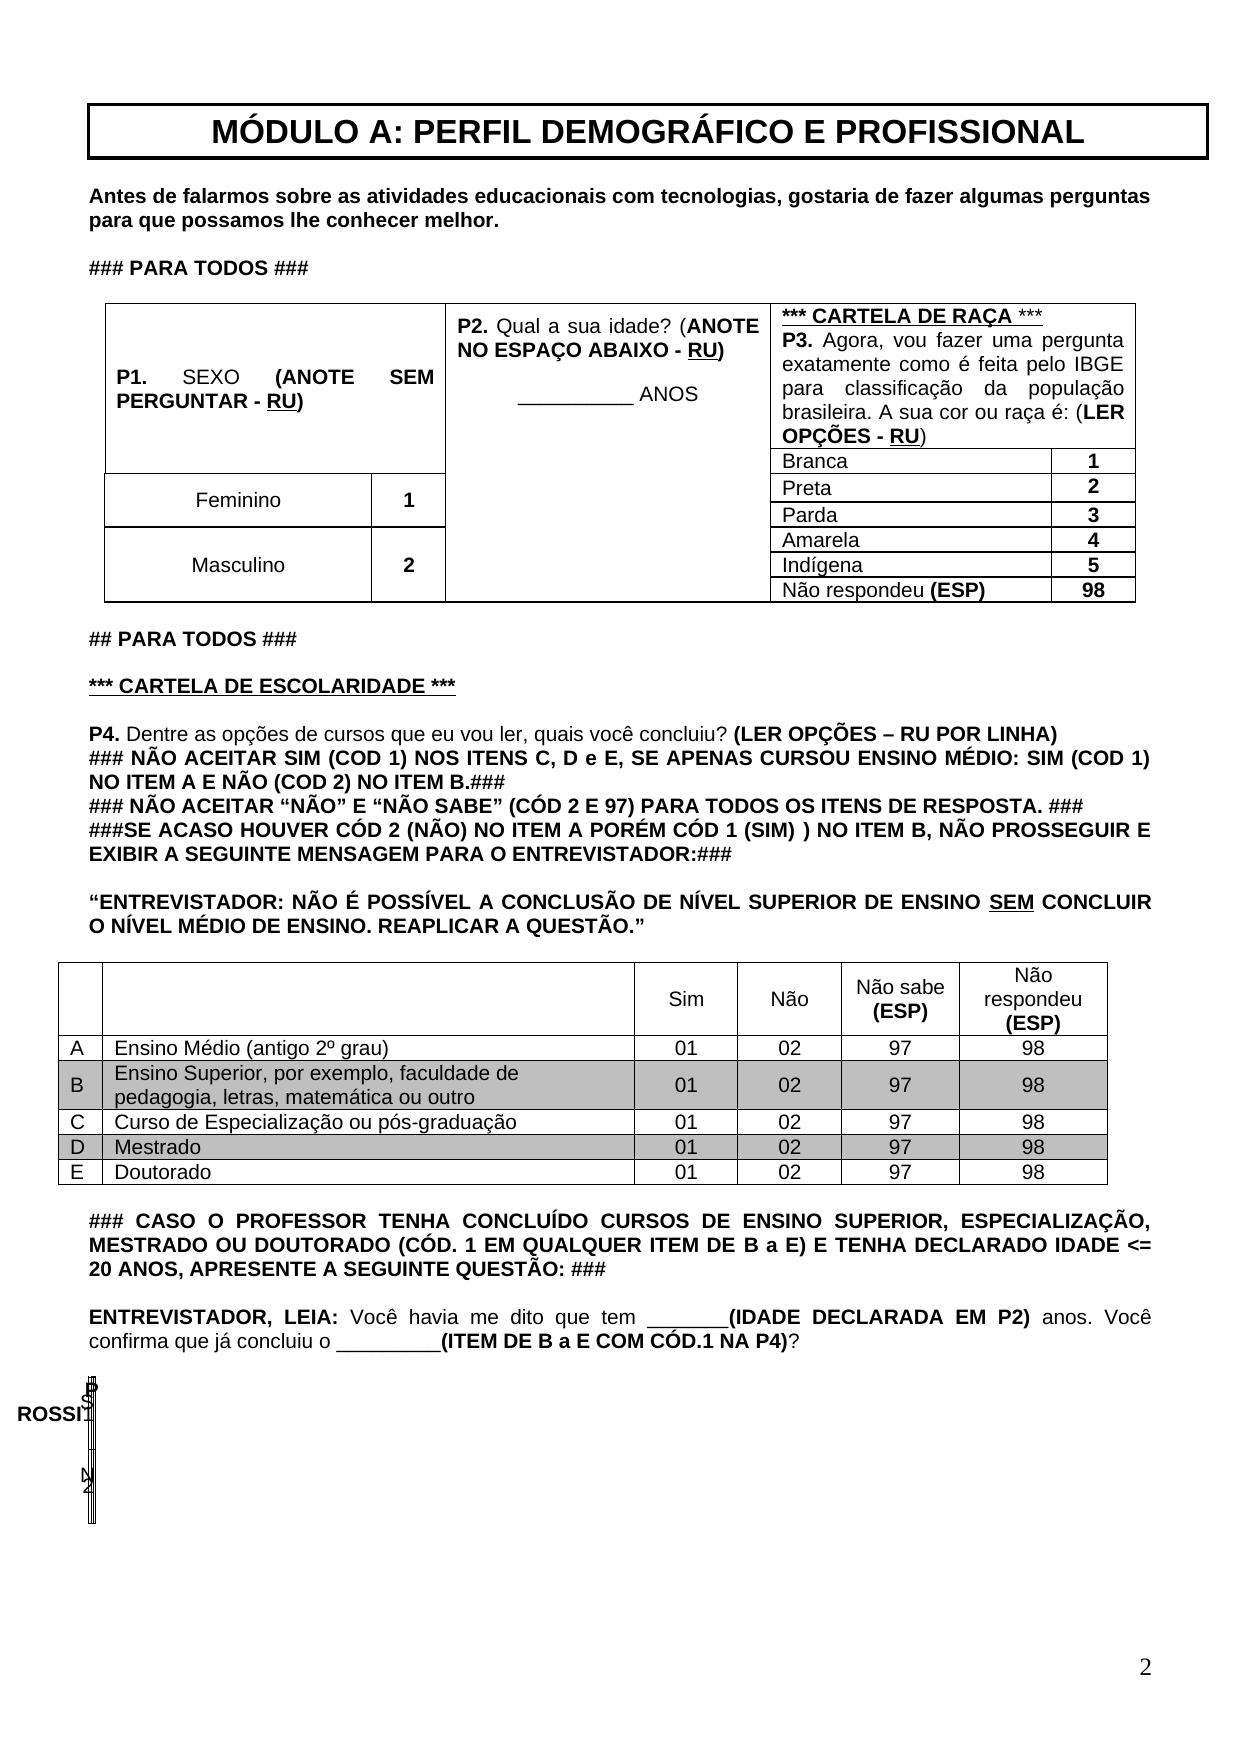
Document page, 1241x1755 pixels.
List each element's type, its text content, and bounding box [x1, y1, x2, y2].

table_header Sim [635, 963, 737, 1035]
table_cell Preta [771, 474, 1051, 501]
table_cell Mestrado [103, 1135, 634, 1159]
table_cell 01 [635, 1036, 737, 1060]
table_cell 97 [842, 1036, 959, 1060]
table_cell 97 [842, 1160, 959, 1184]
subtitle ### PARA TODOS ### [89, 255, 1152, 279]
table_cell Feminino [105, 474, 371, 526]
table_header *** CARTELA DE RAÇA *** P3. Agora, vou fazer uma pergunta exatamente como é feita pelo IBGE para classificação da população brasileira. A sua cor ou raça é: (LER OPÇÕES - RU) [771, 304, 1135, 448]
table_header MÓDULO A: PERFIL DEMOGRÁFICO E PROFISSIONAL [90, 106, 1206, 156]
table_cell 01 [635, 1061, 737, 1109]
table_cell Masculino [105, 528, 371, 601]
table_cell 5 [1052, 553, 1135, 576]
table_cell 98 [960, 1135, 1107, 1159]
table_cell 98 [1052, 578, 1135, 601]
table_header Não sabe (ESP) [842, 963, 959, 1035]
table_header P1. SEXO (ANOTE SEM PERGUNTAR - RU) [106, 304, 445, 473]
table_cell Indígena [771, 553, 1051, 576]
text ### CASO O PROFESSOR TENHA CONCLUÍDO CURSOS DE ENSINO SUPERIOR, ESPECIALIZAÇÃO, MESTRADO OU DOUTORADO (CÓD. 1 EM QUALQUER ITEM DE B a E) E TENHA DECLARADO IDADE <= 20 ANOS, APRESENTE A SEGUINTE QUESTÃO: ### [89, 1209, 1152, 1281]
table_cell 02 [738, 1061, 841, 1109]
table_cell 01 [635, 1160, 737, 1184]
table_cell Doutorado [103, 1160, 634, 1184]
table_cell D [59, 1135, 102, 1159]
table_cell 02 [738, 1135, 841, 1159]
table_cell Ensino Médio (antigo 2º grau) [103, 1036, 634, 1060]
subtitle *** CARTELA DE ESCOLARIDADE *** [89, 674, 1152, 698]
table_cell 97 [842, 1061, 959, 1109]
table_cell 1 [1052, 449, 1135, 473]
subtitle ### NÃO ACEITAR SIM (COD 1) NOS ITENS C, D e E, SE APENAS CURSOU ENSINO MÉDIO: SIM (COD 1) NO ITEM A E NÃO (COD 2) NO ITEM B.### [89, 746, 1152, 794]
table_header P2. Qual a sua idade? (ANOTE NO ESPAÇO ABAIXO - RU) __________ ANOS [446, 304, 770, 601]
subtitle “ENTREVISTADOR: NÃO É POSSÍVEL A CONCLUSÃO DE NÍVEL SUPERIOR DE ENSINO SEM CONCLUIR O NÍVEL MÉDIO DE ENSINO. REAPLICAR A QUESTÃO.” [89, 890, 1152, 938]
table_cell 02 [738, 1110, 841, 1134]
table_cell 97 [842, 1110, 959, 1134]
subtitle ###SE ACASO HOUVER CÓD 2 (NÃO) NO ITEM A PORÉM CÓD 1 (SIM) ) NO ITEM B, NÃO PROSSEGUIR E EXIBIR A SEGUINTE MENSAGEM PARA O ENTREVISTADOR:### [89, 818, 1152, 866]
subtitle P4. Dentre as opções de cursos que eu vou ler, quais você concluiu? (LER OPÇÕES – RU POR LINHA) [89, 722, 1152, 746]
table_cell Amarela [771, 528, 1051, 551]
table_cell 01 [635, 1135, 737, 1159]
subtitle ### NÃO ACEITAR “NÃO” E “NÃO SABE” (CÓD 2 E 97) PARA TODOS OS ITENS DE RESPOSTA. ### [89, 794, 1152, 818]
table_header [59, 963, 102, 1035]
table_header Não [738, 963, 841, 1035]
table_cell 2 [372, 528, 445, 601]
table_cell A [59, 1036, 102, 1060]
table_cell 98 [960, 1110, 1107, 1134]
table_header Não respondeu (ESP) [960, 963, 1107, 1035]
table_cell Curso de Especialização ou pós-graduação [103, 1110, 634, 1134]
table_cell Não respondeu (ESP) [771, 578, 1051, 601]
table_cell 4 [1052, 528, 1135, 551]
table_cell 01 [635, 1110, 737, 1134]
table_cell 1 [372, 474, 445, 526]
text ## PARA TODOS ### [89, 626, 1152, 650]
table_cell 02 [738, 1036, 841, 1060]
table_cell 02 [738, 1160, 841, 1184]
table_cell 98 [960, 1160, 1107, 1184]
table_cell Ensino Superior, por exemplo, faculdade de pedagogia, letras, matemática ou outro [103, 1061, 634, 1109]
table_cell 3 [1052, 503, 1135, 526]
table_cell C [59, 1110, 102, 1134]
table_header [103, 963, 634, 1035]
table_cell Parda [771, 503, 1051, 526]
subtitle Antes de falarmos sobre as atividades educacionais com tecnologias, gostaria de fazer algumas perguntas para que possamos lhe conhecer melhor. [89, 183, 1152, 231]
table_cell 98 [960, 1061, 1107, 1109]
table_cell 98 [960, 1036, 1107, 1060]
table_cell E [59, 1160, 102, 1184]
table_cell 2 [1052, 474, 1135, 501]
table_cell B [59, 1061, 102, 1109]
table_cell Branca [771, 449, 1051, 473]
table_cell 97 [842, 1135, 959, 1159]
text ENTREVISTADOR, LEIA: Você havia me dito que tem _______(IDADE DECLARADA EM P2) anos. Você confirma que já concluiu o _________(ITEM DE B a E COM CÓD.1 NA P4)? [89, 1304, 1152, 1352]
